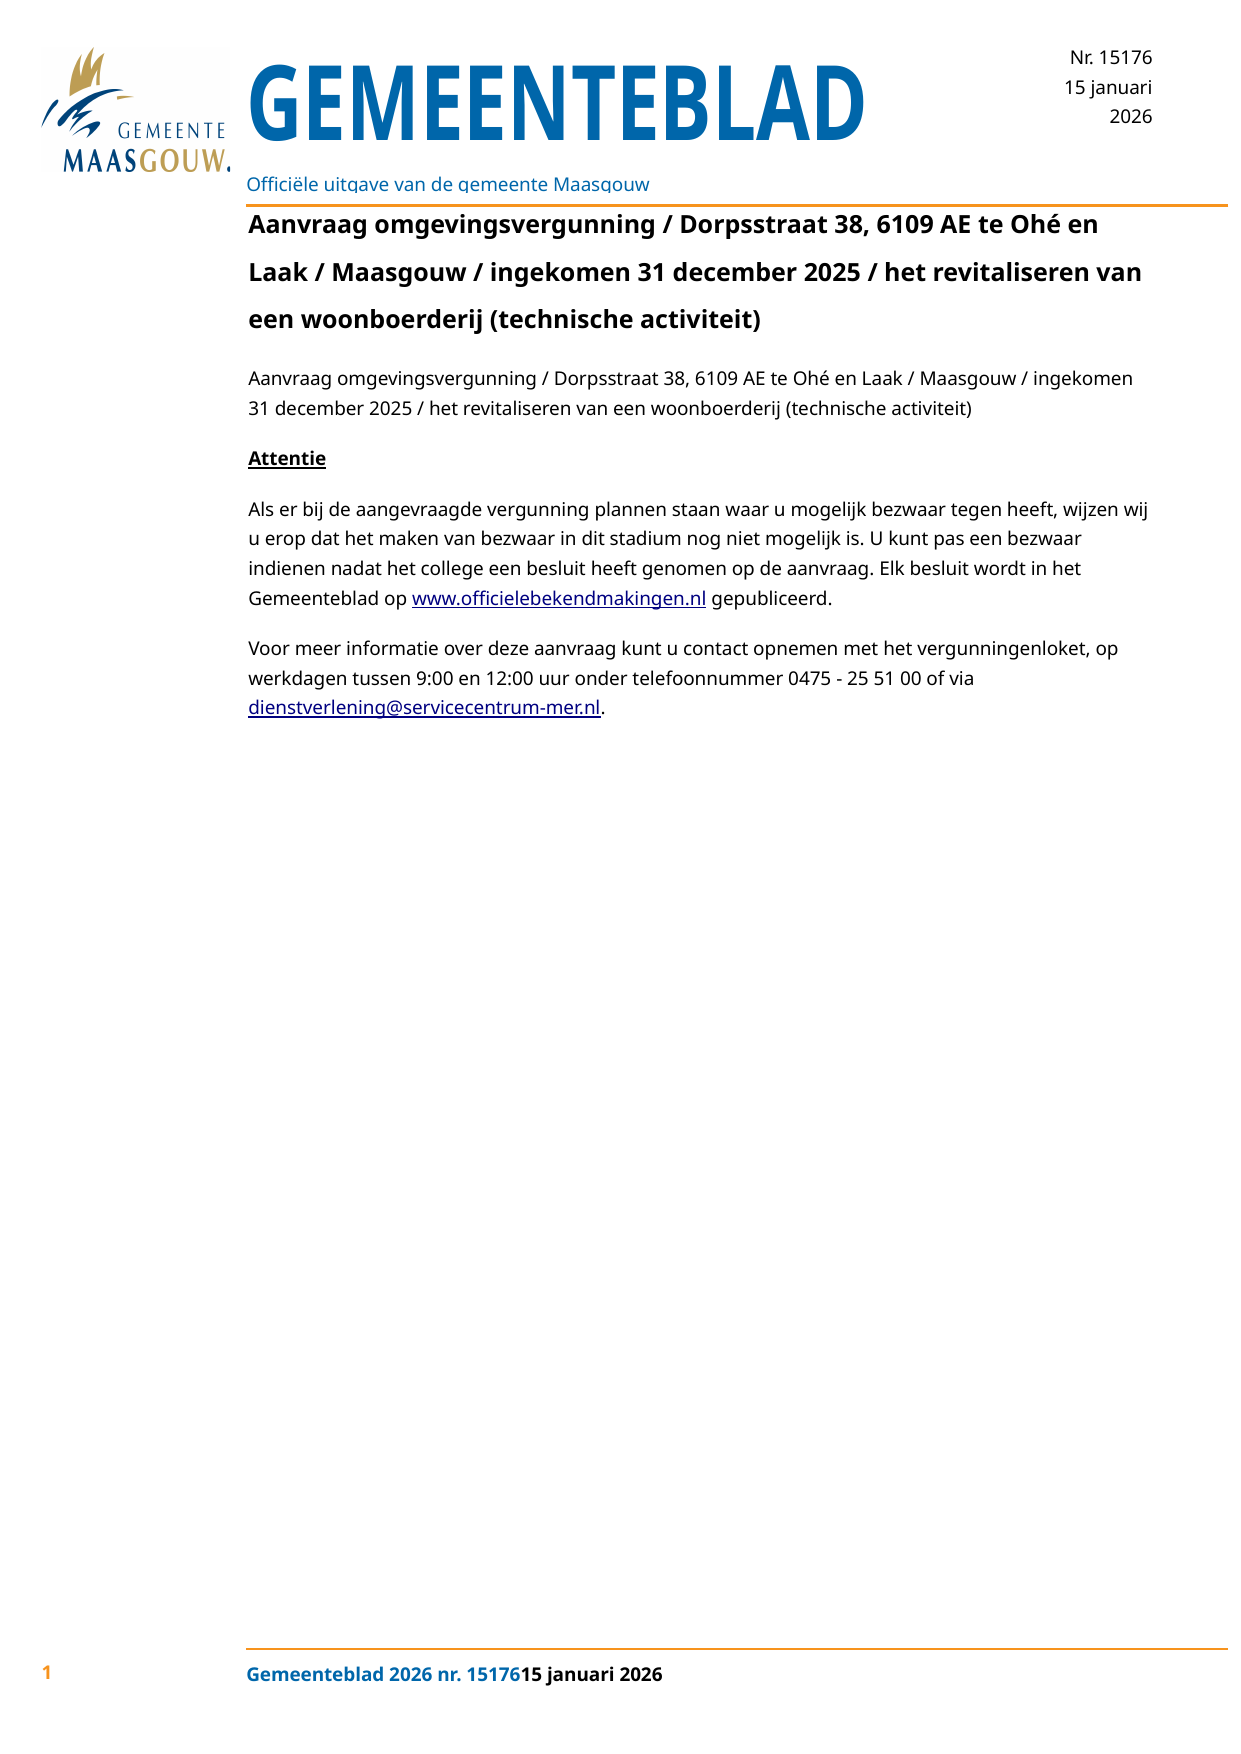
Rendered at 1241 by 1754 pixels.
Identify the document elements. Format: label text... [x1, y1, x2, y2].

text Als er bij de aangevraagde vergunning plannen staan waar u mogelijk bezwaar tegen heeft, wijzen wij u erop dat het maken van bezwaar in dit stadium nog niet mogelijk is. U kunt pas een bezwaar indienen nadat het college een besluit heeft genomen op de aanvraag. Elk besluit wordt in het Gemeenteblad op www.officielebekendmakingen.nl gepubliceerd. [248, 496, 1152, 610]
text Aanvraag omgevingsvergunning / Dorpsstraat 38, 6109 AE te Ohé en Laak / Maasgouw / ingekomen 31 december 2025 / het revitaliseren van een woonboerderij (technische activiteit) [248, 207, 1152, 336]
text Voor meer informatie over deze aanvraag kunt u contact opnemen met het vergunningenloket, op werkdagen tussen 9:00 en 12:00 uur onder telefoonnummer 0475 - 25 51 00 of via dienstverlening@servicecentrum-mer.nl. [248, 635, 1152, 720]
picture [41, 47, 231, 172]
text Aanvraag omgevingsvergunning / Dorpsstraat 38, 6109 AE te Ohé en Laak / Maasgouw / ingekomen 31 december 2025 / het revitaliseren van een woonboerderij (technische activiteit) [248, 366, 1152, 421]
text Attentie [248, 446, 1152, 471]
